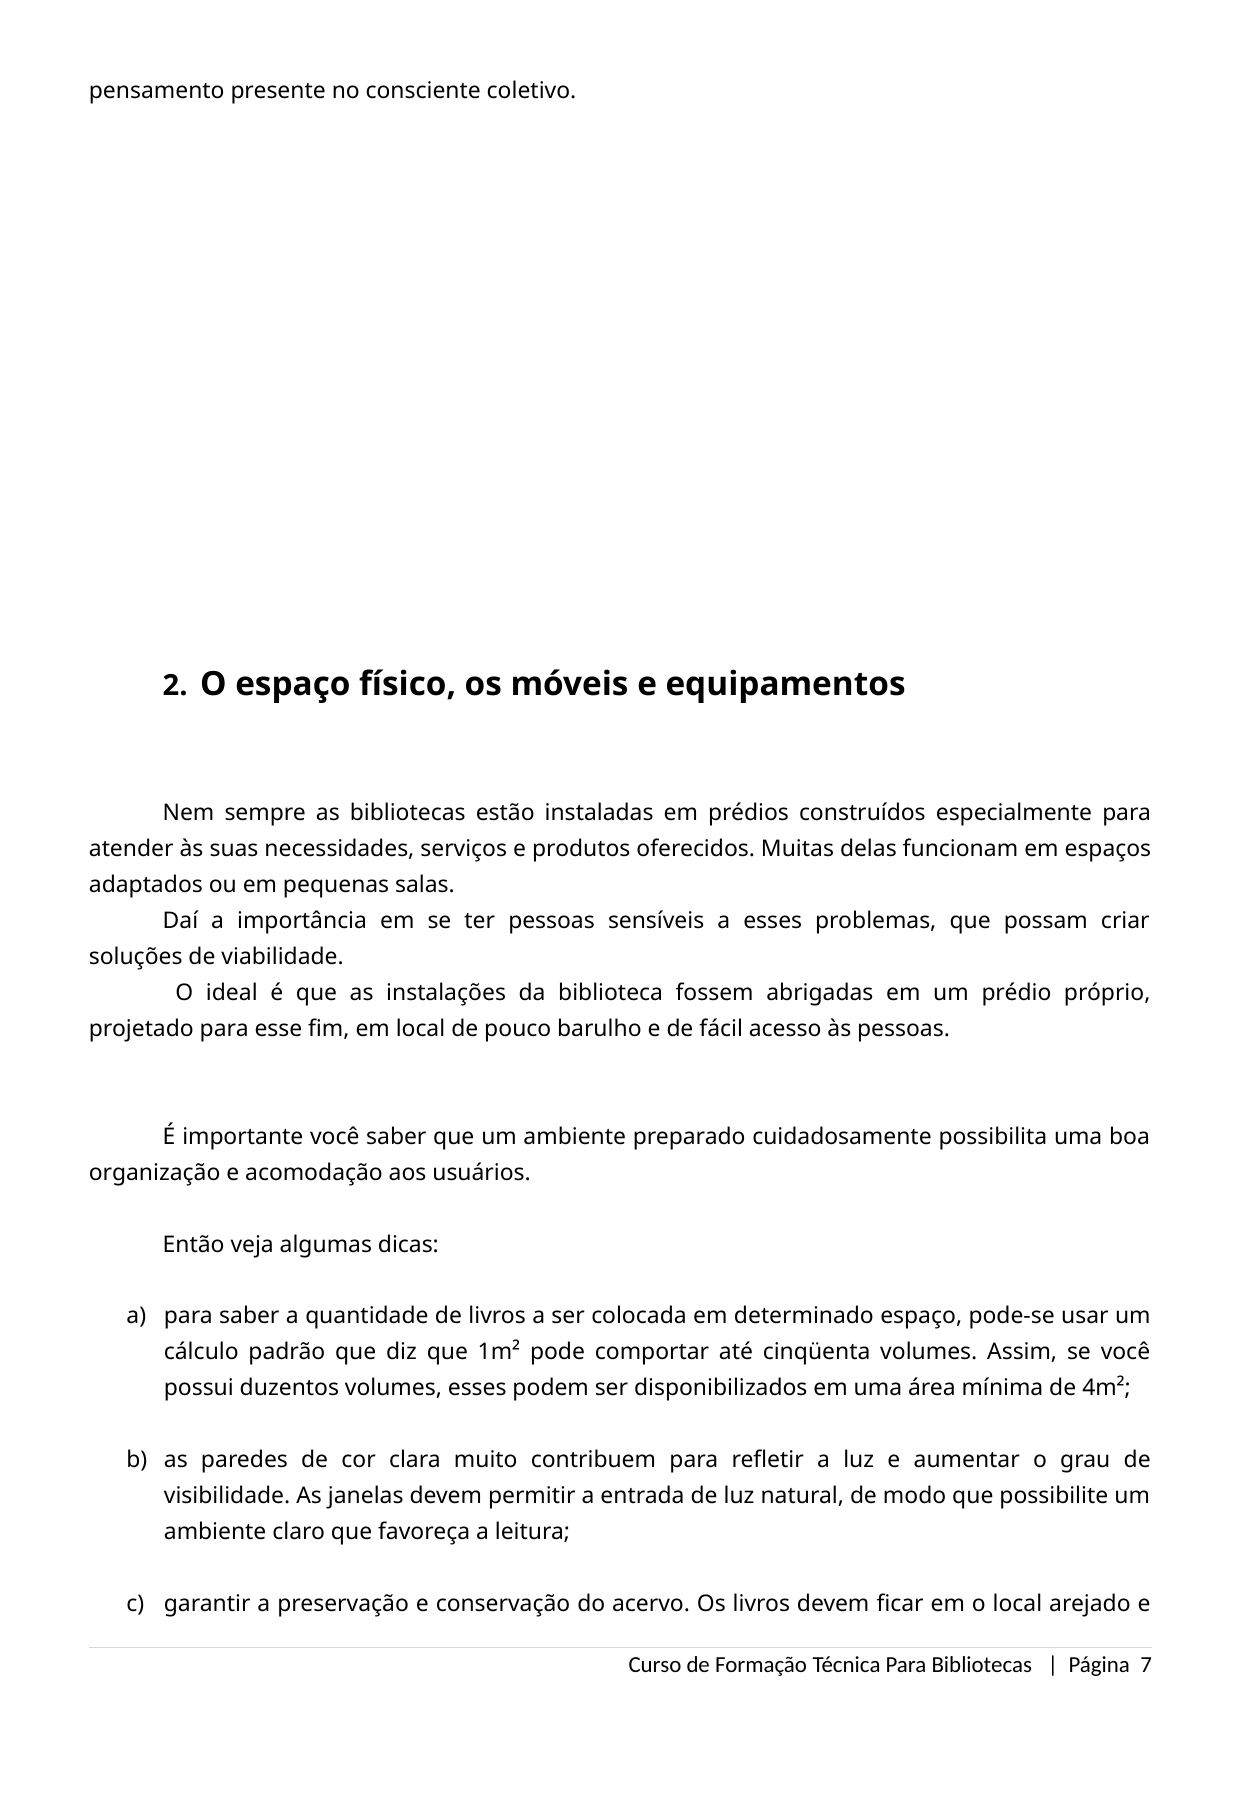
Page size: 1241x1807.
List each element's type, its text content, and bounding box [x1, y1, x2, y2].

subtitle O espaço físico, os móveis e equipamentos [162, 660, 1152, 705]
list garantir a preservação e conservação do acervo. Os livros devem ficar em o local arejado e [126, 1587, 1152, 1618]
text Nem sempre as bibliotecas estão instaladas em prédios construídos especialmente para atender às suas necessidades, serviços e produtos oferecidos. Muitas delas funcionam em espaços adaptados ou em pequenas salas. [89, 796, 1152, 899]
text pensamento presente no consciente coletivo. [89, 74, 1152, 105]
text O ideal é que as instalações da biblioteca fossem abrigadas em um prédio próprio, projetado para esse fim, em local de pouco barulho e de fácil acesso às pessoas. [89, 976, 1152, 1043]
text Então veja algumas dicas: [89, 1227, 1152, 1259]
list para saber a quantidade de livros a ser colocada em determinado espaço, pode-se usar um cálculo padrão que diz que 1m² pode comportar até cinqüenta volumes. Assim, se você possui duzentos volumes, esses podem ser disponibilizados em uma área mínima de 4m²; [126, 1299, 1152, 1402]
list as paredes de cor clara muito contribuem para refletir a luz e aumentar o grau de visibilidade. As janelas devem permitir a entrada de luz natural, de modo que possibilite um ambiente claro que favoreça a leitura; [126, 1443, 1152, 1546]
text É importante você saber que um ambiente preparado cuidadosamente possibilita uma boa organização e acomodação aos usuários. [89, 1120, 1152, 1187]
text Daí a importância em se ter pessoas sensíveis a esses problemas, que possam criar soluções de viabilidade. [89, 904, 1152, 971]
